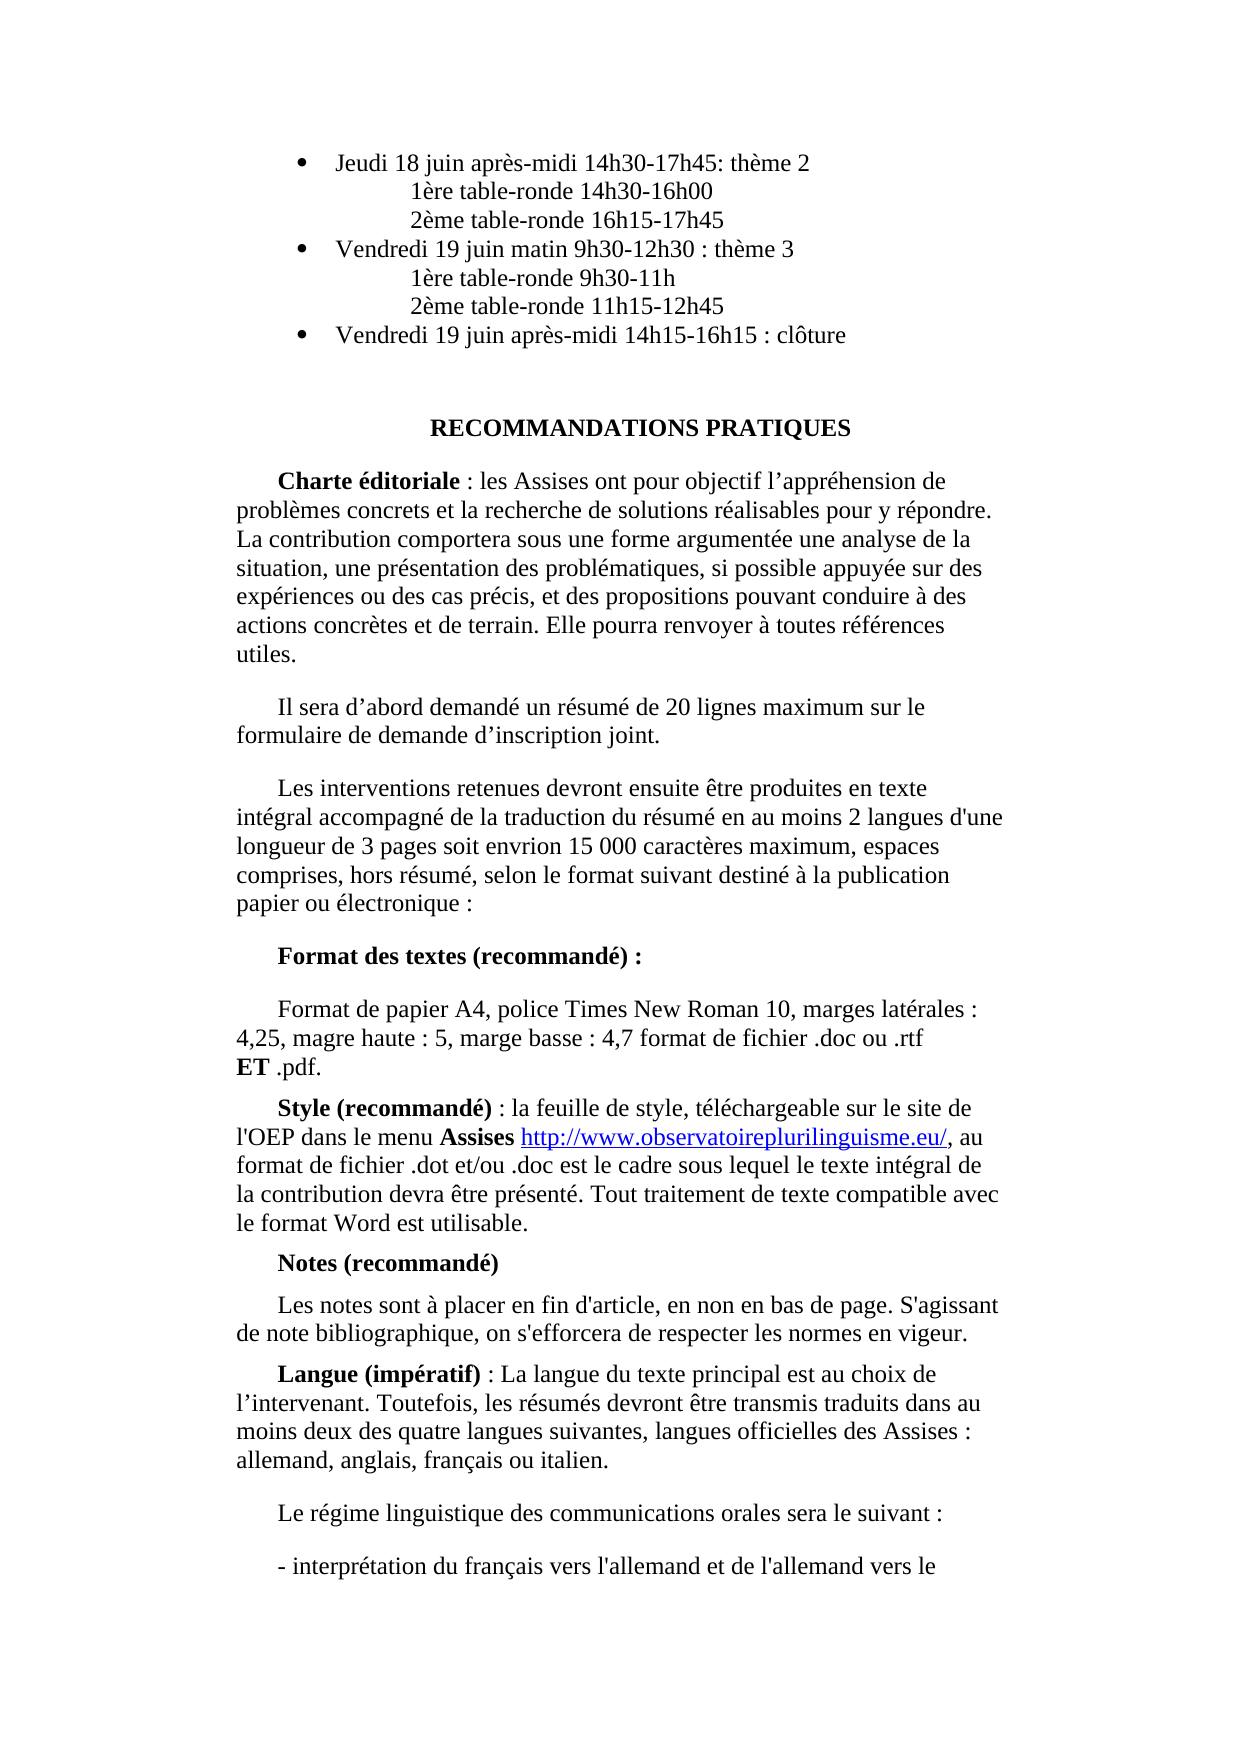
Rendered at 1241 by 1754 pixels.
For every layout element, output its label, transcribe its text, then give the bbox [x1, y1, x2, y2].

text 2ème table-ronde 16h15-17h45 [410, 205, 1093, 234]
text 2ème table-ronde 11h15-12h45 [410, 291, 1093, 320]
text Style (recommandé) : la feuille de style, téléchargeable sur le site de l'OEP dans le menu Assises http://www.observatoireplurilinguisme.eu/, au format de fichier .dot et/ou .doc est le cadre sous lequel le texte intégral de la contribution devra être présenté. Tout traitement de texte compatible avec le format Word est utilisable. [236, 1093, 1004, 1237]
text Charte éditoriale : les Assises ont pour objectif l’appréhension de problèmes concrets et la recherche de solutions réalisables pour y répondre. La contribution comportera sous une forme argumentée une analyse de la situation, une présentation des problématiques, si possible appuyée sur des expériences ou des cas précis, et des propositions pouvant conduire à des actions concrètes et de terrain. Elle pourra renvoyer à toutes références utiles. [236, 466, 1004, 668]
text Notes (recommandé) [236, 1248, 1004, 1277]
text 1ère table-ronde 9h30-11h [410, 263, 1093, 291]
text RECOMMANDATIONS PRATIQUES [236, 413, 1004, 442]
text - interprétation du français vers l'allemand et de l'allemand vers le [236, 1551, 1004, 1580]
list Vendredi 19 juin après-midi 14h15-16h15 : clôture [298, 320, 1093, 349]
text Langue (impératif) : La langue du texte principal est au choix de l’intervenant. Toutefois, les résumés devront être transmis traduits dans au moins deux des quatre langues suivantes, langues officielles des Assises : allemand, anglais, français ou italien. [236, 1359, 1004, 1474]
text Format des textes (recommandé) : [236, 941, 1004, 970]
list Jeudi 18 juin après-midi 14h30-17h45: thème 2 [298, 148, 1093, 176]
text Les interventions retenues devront ensuite être produites en texte intégral accompagné de la traduction du résumé en au moins 2 langues d'une longueur de 3 pages soit envrion 15 000 caractères maximum, espaces comprises, hors résumé, selon le format suivant destiné à la publication papier ou électronique : [236, 773, 1004, 917]
text Le régime linguistique des communications orales sera le suivant : [236, 1498, 1004, 1527]
list Vendredi 19 juin matin 9h30-12h30 : thème 3 [298, 234, 1093, 263]
text Format de papier A4, police Times New Roman 10, marges latérales : 4,25, magre haute : 5, marge basse : 4,7 format de fichier .doc ou .rtf ET .pdf. [236, 994, 1004, 1081]
text 1ère table-ronde 14h30-16h00 [410, 176, 1093, 205]
text Les notes sont à placer en fin d'article, en non en bas de page. S'agissant de note bibliographique, on s'efforcera de respecter les normes en vigeur. [236, 1290, 1004, 1347]
text Il sera d’abord demandé un résumé de 20 lignes maximum sur le formulaire de demande d’inscription joint. [236, 692, 1004, 749]
